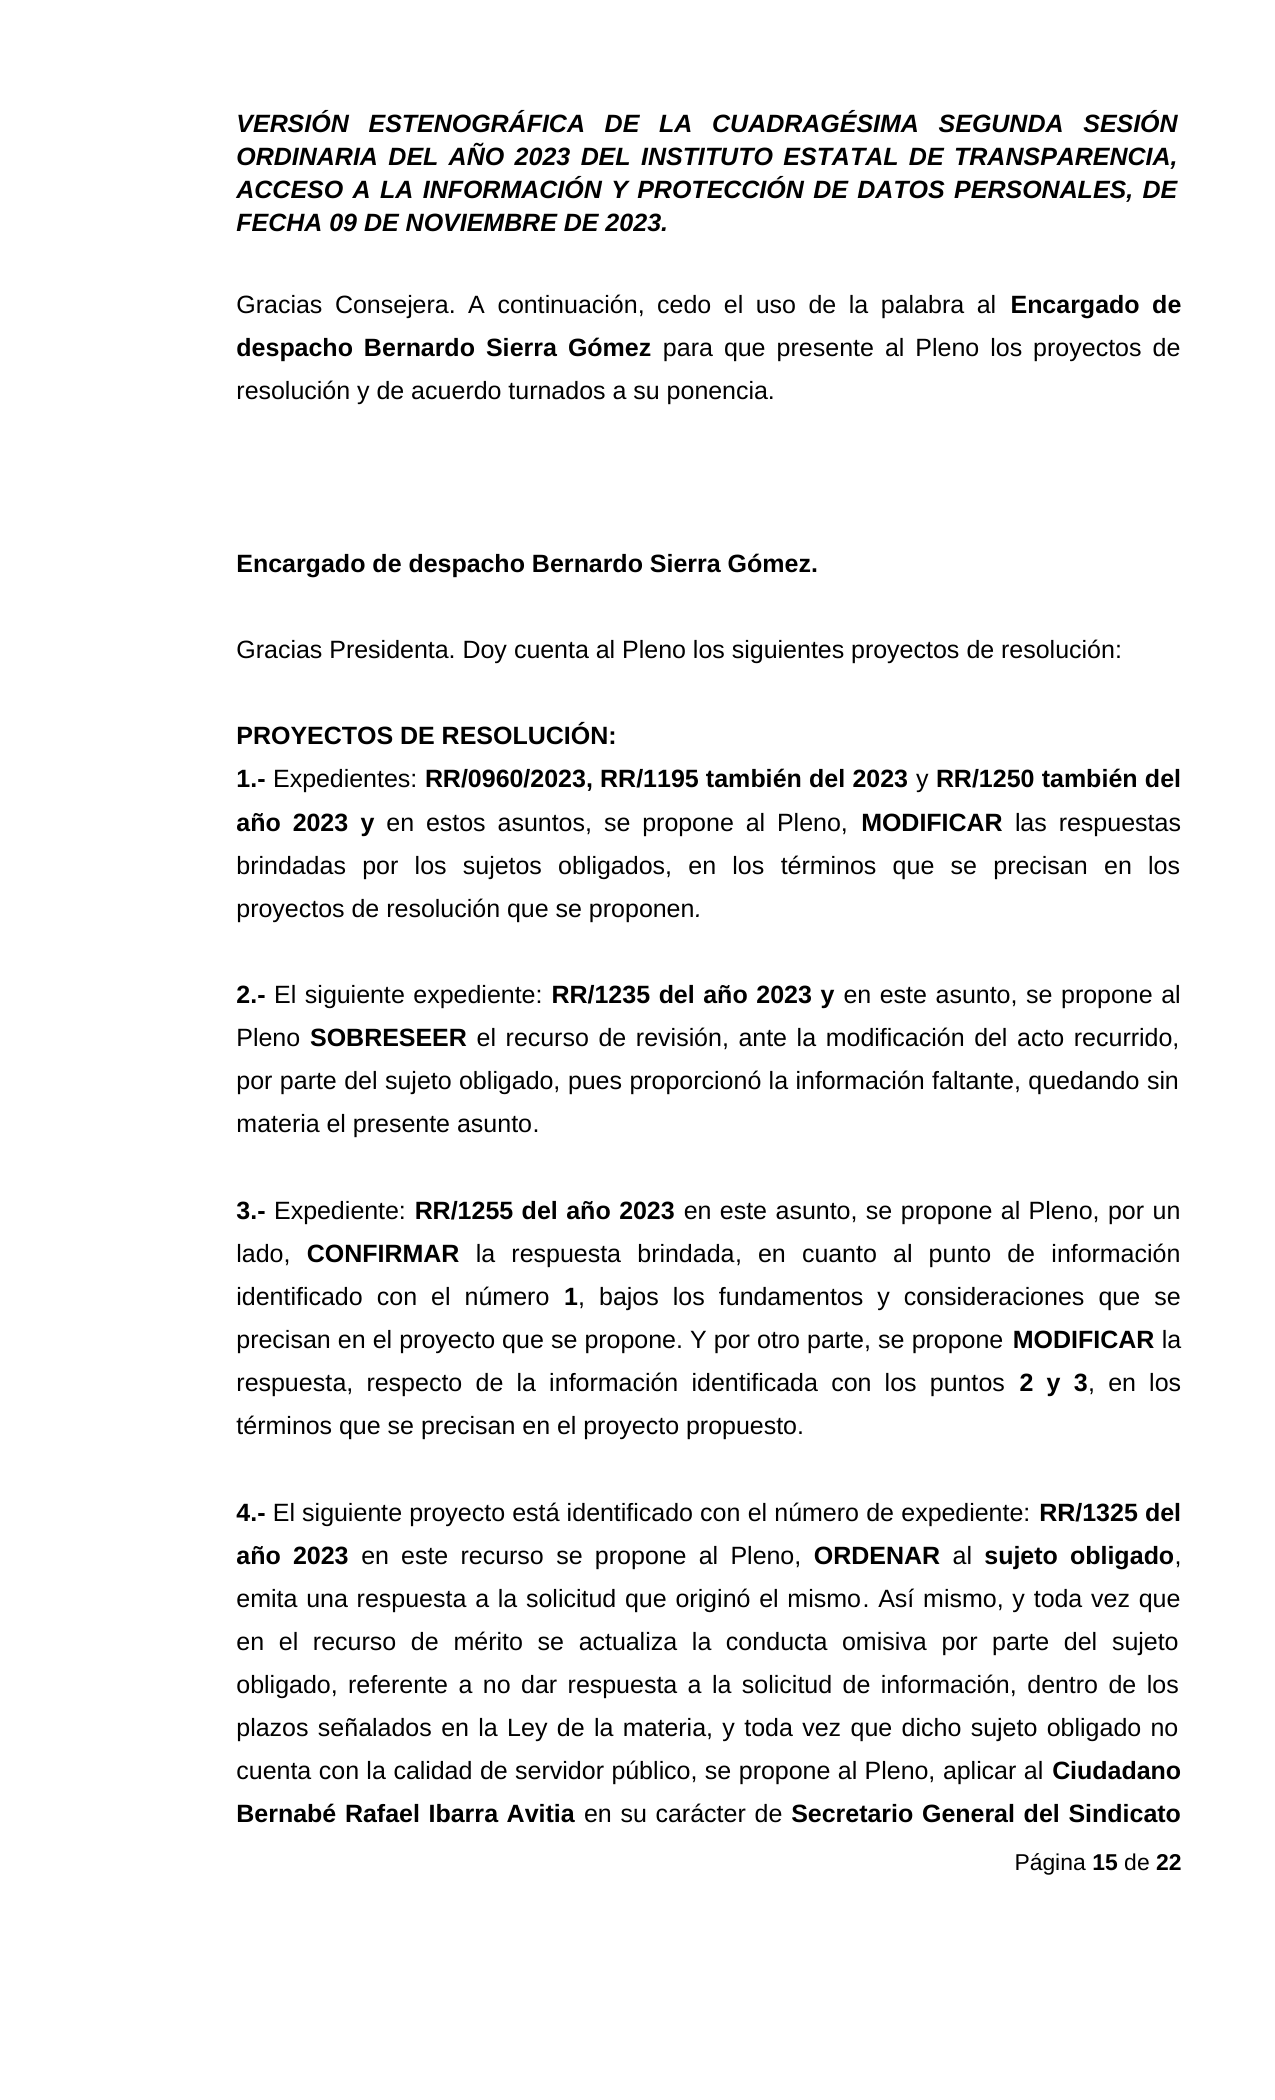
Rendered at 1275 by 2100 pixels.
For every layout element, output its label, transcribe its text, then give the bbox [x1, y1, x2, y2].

text Gracias Presidenta. Doy cuenta al Pleno los siguientes proyectos de resolución: [236, 635, 1181, 664]
text Gracias Consejera. A continuación, cedo el uso de la palabra al Encargado de despacho Bernardo Sierra Gómez para que presente al Pleno los proyectos de resolución y de acuerdo turnados a su ponencia. [236, 290, 1181, 405]
text 2.- El siguiente expediente: RR/1235 del año 2023 y en este asunto, se propone al Pleno SOBRESEER el recurso de revisión, ante la modificación del acto recurrido, por parte del sujeto obligado, pues proporcionó la información faltante, quedando sin materia el presente asunto. [236, 980, 1181, 1138]
text Encargado de despacho Bernardo Sierra Gómez. [236, 549, 1181, 578]
text 1.- Expedientes: RR/0960/2023, RR/1195 también del 2023 y RR/1250 también del año 2023 y en estos asuntos, se propone al Pleno, MODIFICAR las respuestas brindadas por los sujetos obligados, en los términos que se precisan en los proyectos de resolución que se proponen. [236, 764, 1181, 923]
text PROYECTOS DE RESOLUCIÓN: [236, 721, 1181, 750]
text 4.- El siguiente proyecto está identificado con el número de expediente: RR/1325 del año 2023 en este recurso se propone al Pleno, ORDENAR al sujeto obligado, emita una respuesta a la solicitud que originó el mismo. Así mismo, y toda vez que en el recurso de mérito se actualiza la conducta omisiva por parte del sujeto obligado, referente a no dar respuesta a la solicitud de información, dentro de los plazos señalados en la Ley de la materia, y toda vez que dicho sujeto obligado no cuenta con la calidad de servidor público, se propone al Pleno, aplicar al Ciudadano Bernabé Rafael Ibarra Avitia en su carácter de Secretario General del Sindicato [236, 1498, 1181, 1828]
text 3.- Expediente: RR/1255 del año 2023 en este asunto, se propone al Pleno, por un lado, CONFIRMAR la respuesta brindada, en cuanto al punto de información identificado con el número 1, bajos los fundamentos y consideraciones que se precisan en el proyecto que se propone. Y por otro parte, se propone MODIFICAR la respuesta, respecto de la información identificada con los puntos 2 y 3, en los términos que se precisan en el proyecto propuesto. [236, 1196, 1181, 1440]
